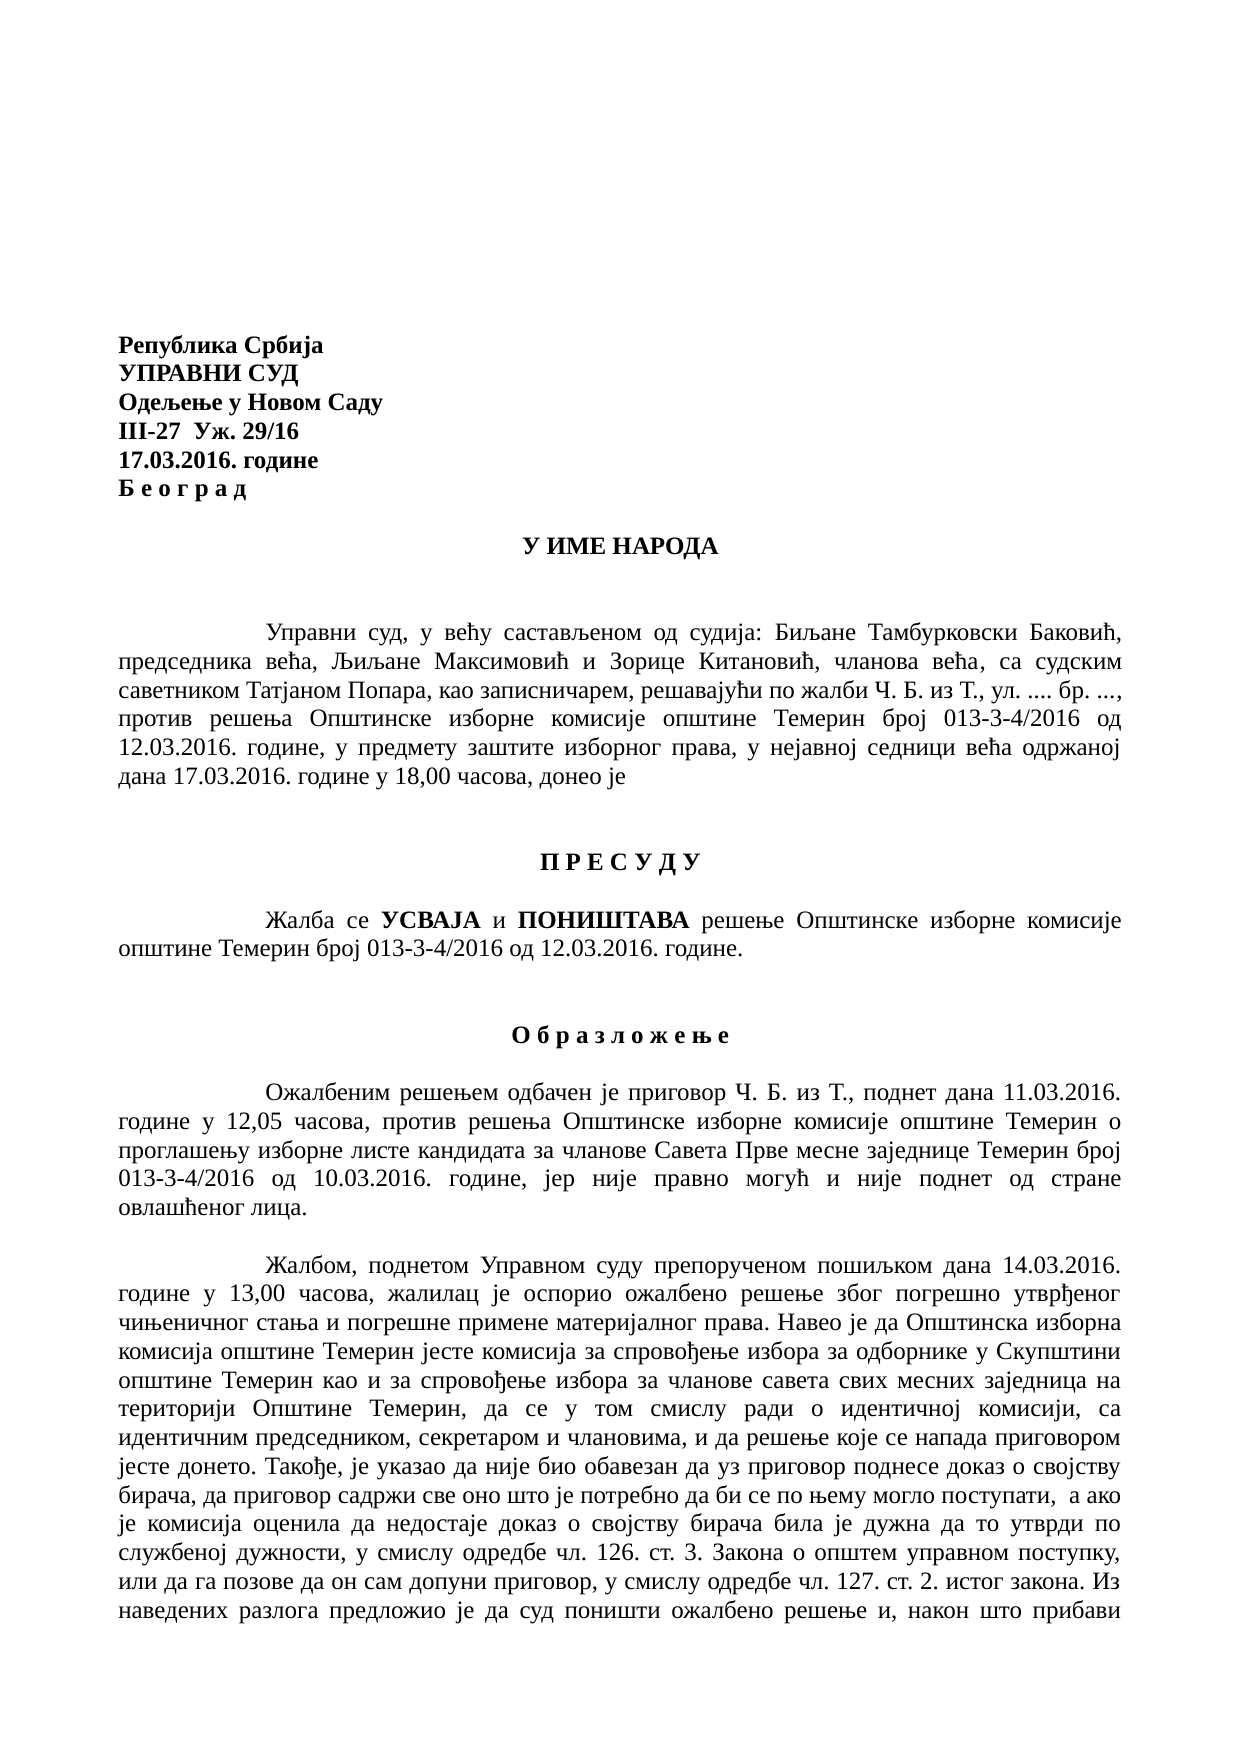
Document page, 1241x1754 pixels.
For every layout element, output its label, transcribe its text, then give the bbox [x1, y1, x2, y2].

text Одељење у Новом Саду [118, 387, 1122, 416]
text Ожалбеним решењем одбачен је приговор Ч. Б. из Т., поднет дана 11.03.2016. године у 12,05 часова, против решења Општинске изборне комисије општине Темерин о проглашењу изборне листе кандидата за чланове Савета Прве месне заједнице Темерин број 013-3-4/2016 од 10.03.2016. године, јер није правно могућ и није поднет од стране овлашћеног лица. [118, 1077, 1122, 1221]
text У ИМЕ НАРОДА [118, 531, 1122, 560]
text Управни суд, у већу састављеном од судија: Биљане Тамбурковски Баковић, председника већа, Љиљане Максимовић и Зорице Китановић, чланова већа, са судским саветником Татјаном Попара, као записничарем, решавајући по жалби Ч. Б. из Т., ул. .... бр. ..., против решења Општинске изборне комисије општине Темерин број 013-3-4/2016 од 12.03.2016. године, у предмету заштите изборног права, у нејавној седници већа одржаној дана 17.03.2016. године у 18,00 часова, донео је [118, 617, 1122, 790]
text УПРАВНИ СУД [118, 358, 1122, 387]
text Република Србија [118, 118, 1122, 358]
text Б е о г р а д [118, 473, 1122, 502]
text О б р а з л о ж е њ е [118, 1020, 1122, 1048]
text III-27 Уж. 29/16 [118, 416, 1122, 445]
text 17.03.2016. године [118, 445, 1122, 473]
text Жалбом, поднетом Управном суду препорученом пошиљком дана 14.03.2016. године у 13,00 часова, жалилац је оспорио ожалбено решење због погрешно утврђеног чињеничног стања и погрешне примене материјалног права. Навео је да Општинска изборна комисија општине Темерин јесте комисија за спровођење избора за одборнике у Скупштини општине Темерин као и за спровођење избора за чланове савета свих месних заједница на територији Општине Темерин, да се у том смислу ради о идентичној комисији, са идентичним председником, секретаром и члановима, и да решење које се напада приговором јесте донето. Такође, је указао да није био обавезан да уз приговор поднесе доказ о својству бирача, да приговор садржи све оно што је потребно да би се по њему могло поступати, а ако је комисија оценила да недостаје доказ о својству бирача била је дужна да то утврди по службеној дужности, у смислу одредбе чл. 126. ст. 3. Закона о општем управном поступку, или да га позове да он сам допуни приговор, у смислу одредбе чл. 127. ст. 2. истог закона. Из наведених разлога предложио је да суд поништи ожалбено решење и, након што прибави [118, 1250, 1122, 1623]
text П Р Е С У Д У [118, 847, 1122, 876]
text Жалба се УСВАЈА и ПОНИШТАВА решење Општинске изборне комисије општине Темерин број 013-3-4/2016 од 12.03.2016. године. [118, 905, 1122, 962]
